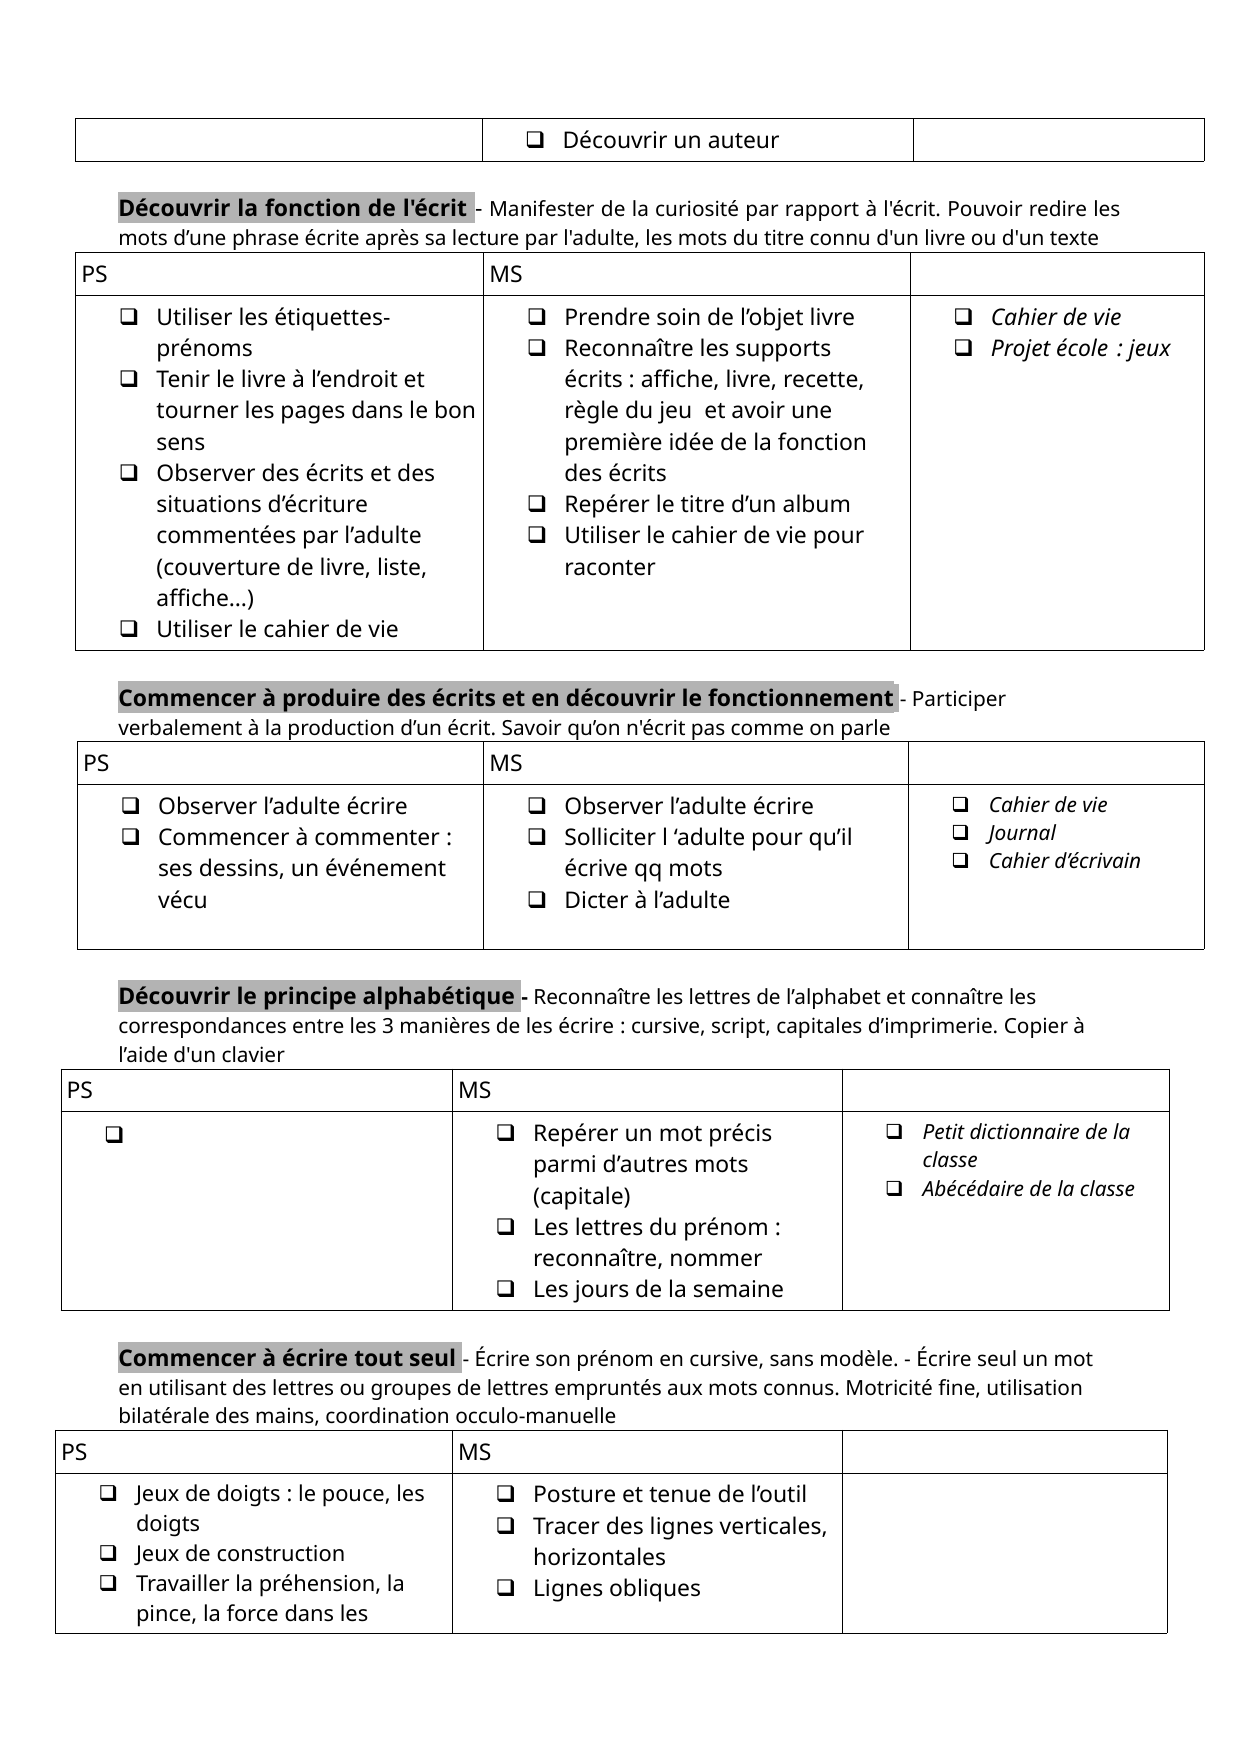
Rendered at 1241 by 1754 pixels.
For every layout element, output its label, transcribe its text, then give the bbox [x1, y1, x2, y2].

text Commencer à produire des écrits et en découvrir le fonctionnement - Participer verbalement à la production d’un écrit. Savoir qu’on n'écrit pas comme on parle [118, 681, 1122, 741]
table_header [911, 253, 1204, 295]
table_cell Repérer et nommer les personnages principaux d’une histoire Écouter une histoire sans le support des images Découvrir un auteur [483, 119, 913, 161]
table_header [843, 1070, 1169, 1111]
table_cell Observer l’adulte écrire Solliciter l ‘adulte pour qu’il écrive qq mots Dicter à l’adulte [484, 785, 908, 949]
text Découvrir le principe alphabétique - Reconnaître les lettres de l’alphabet et connaître les correspondances entre les 3 manières de les écrire : cursive, script, capitales d’imprimerie. Copier à l’aide d'un clavier [118, 980, 1122, 1068]
table_header MS [484, 742, 908, 784]
table_cell Repérer un mot précis parmi d’autres mots (capitale) Les lettres du prénom : reconnaître, nommer Les jours de la semaine [453, 1112, 842, 1310]
table_cell [62, 1112, 452, 1310]
table_header [909, 742, 1204, 784]
table_cell Cahier de vie Projet école : jeux [911, 296, 1204, 650]
table_cell Cahier de vie Journal Cahier d’écrivain [909, 785, 1204, 949]
table_cell [843, 1474, 1167, 1633]
table_header MS [453, 1431, 842, 1473]
text Découvrir la fonction de l'écrit - Manifester de la curiosité par rapport à l'écrit. Pouvoir redire les mots d’une phrase écrite après sa lecture par l'adulte, les mots du titre connu d'un livre ou d'un texte [118, 192, 1122, 252]
table_cell Petit dictionnaire de la classe Abécédaire de la classe [843, 1112, 1169, 1310]
table_header PS [62, 1070, 452, 1111]
table_cell Prendre soin de l’objet livre Reconnaître les supports écrits : affiche, livre, recette, règle du jeu et avoir une première idée de la fonction des écrits Repérer le titre d’un album Utiliser le cahier de vie pour raconter [484, 296, 910, 650]
table_cell [914, 119, 1204, 161]
table_cell [76, 119, 482, 161]
table_cell Observer l’adulte écrire Commencer à commenter : ses dessins, un événement vécu [78, 785, 483, 949]
table_header PS [56, 1431, 452, 1473]
table_cell Jeux de doigts : le pouce, les doigts Jeux de construction Travailler la préhension, la pince, la force dans les doigts : jouer avec tous types de pinces Adopter une posture correcte Remplir un espace (à la main, à la pâte à modeler écrasée, au doigt, au rouleau, à l’éponge, au pinceau) puis un espace délimité Tenir son outil scripteur (craies grasses, crayon cire) correctement Laisser des traces avec divers outils : rouleaux, éponges, brosses, tampons… Laisser des traces selon une gestuelle : caresser, frotter, tapoter, griffer… Réaliser des empreintes d’objets divers Étirer une tâche avec ses doigts ou un outil Découvrir et reproduire des formes élémentaires : point, traits [56, 1474, 452, 1633]
table_header [843, 1431, 1167, 1473]
table_cell Posture et tenue de l’outil Tracer des lignes verticales, horizontales Lignes obliques Tracer des ronds Suivre des contours Remplir des espaces définis Reproduire des motifs Écrire son initiale Reproduire des mots avec des lettres mobiles [453, 1474, 842, 1633]
table_cell Utiliser les étiquettes- prénoms Tenir le livre à l’endroit et tourner les pages dans le bon sens Observer des écrits et des situations d’écriture commentées par l’adulte (couverture de livre, liste, affiche…) Utiliser le cahier de vie [76, 296, 483, 650]
table_header PS [78, 742, 483, 784]
table_header PS [76, 253, 483, 295]
table_header MS [484, 253, 910, 295]
table_header MS [453, 1070, 842, 1111]
text Commencer à écrire tout seul - Écrire son prénom en cursive, sans modèle. - Écrire seul un mot en utilisant des lettres ou groupes de lettres empruntés aux mots connus. Motricité fine, utilisation bilatérale des mains, coordination occulo-manuelle [118, 1342, 1122, 1430]
